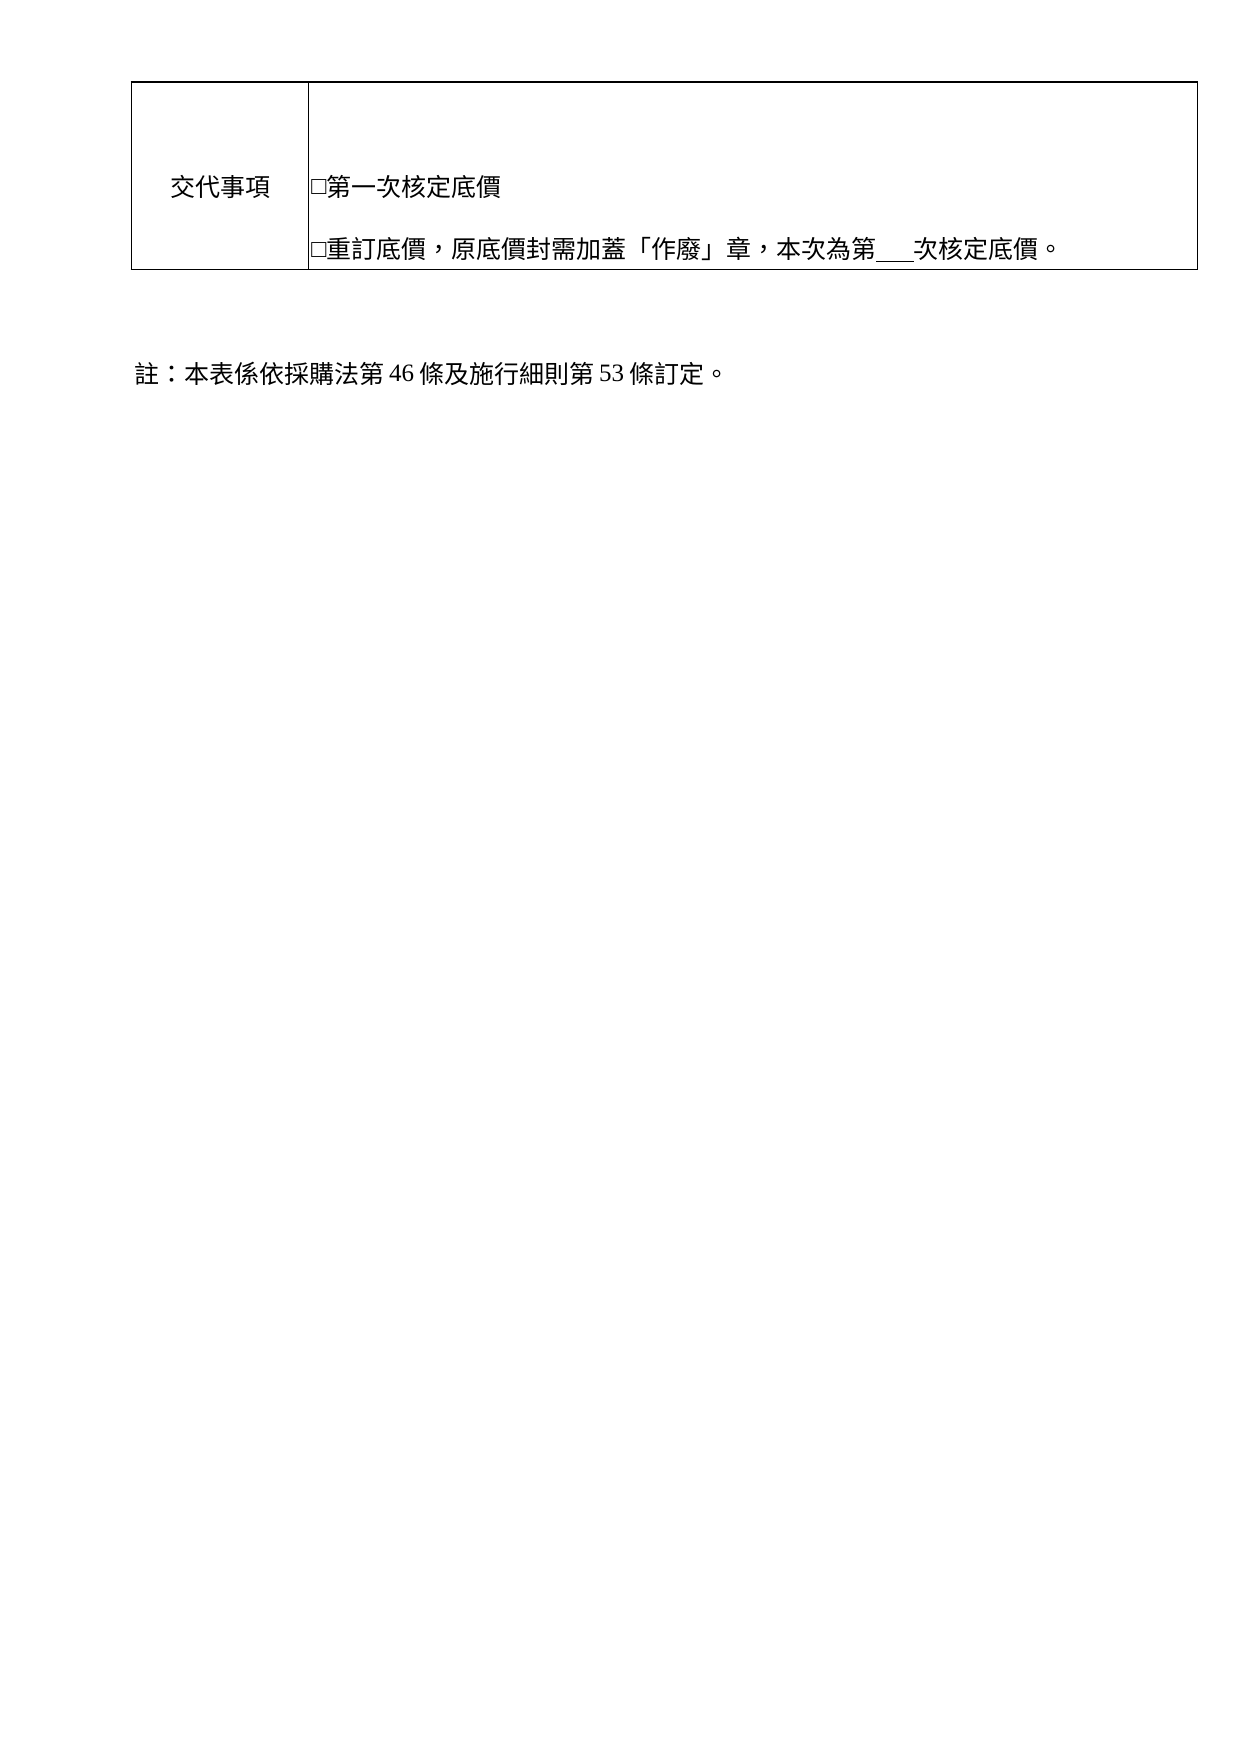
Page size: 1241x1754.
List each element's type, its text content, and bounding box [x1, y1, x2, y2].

table_cell 交代事項 [132, 83, 308, 268]
table_cell 註：本表係依採購法第46條及施行細則第53條訂定。 [131, 270, 1197, 393]
table_cell □第一次核定底價 □重訂底價，原底價封需加蓋「作廢」章，本次為第 次核定底價。 [309, 83, 1197, 268]
